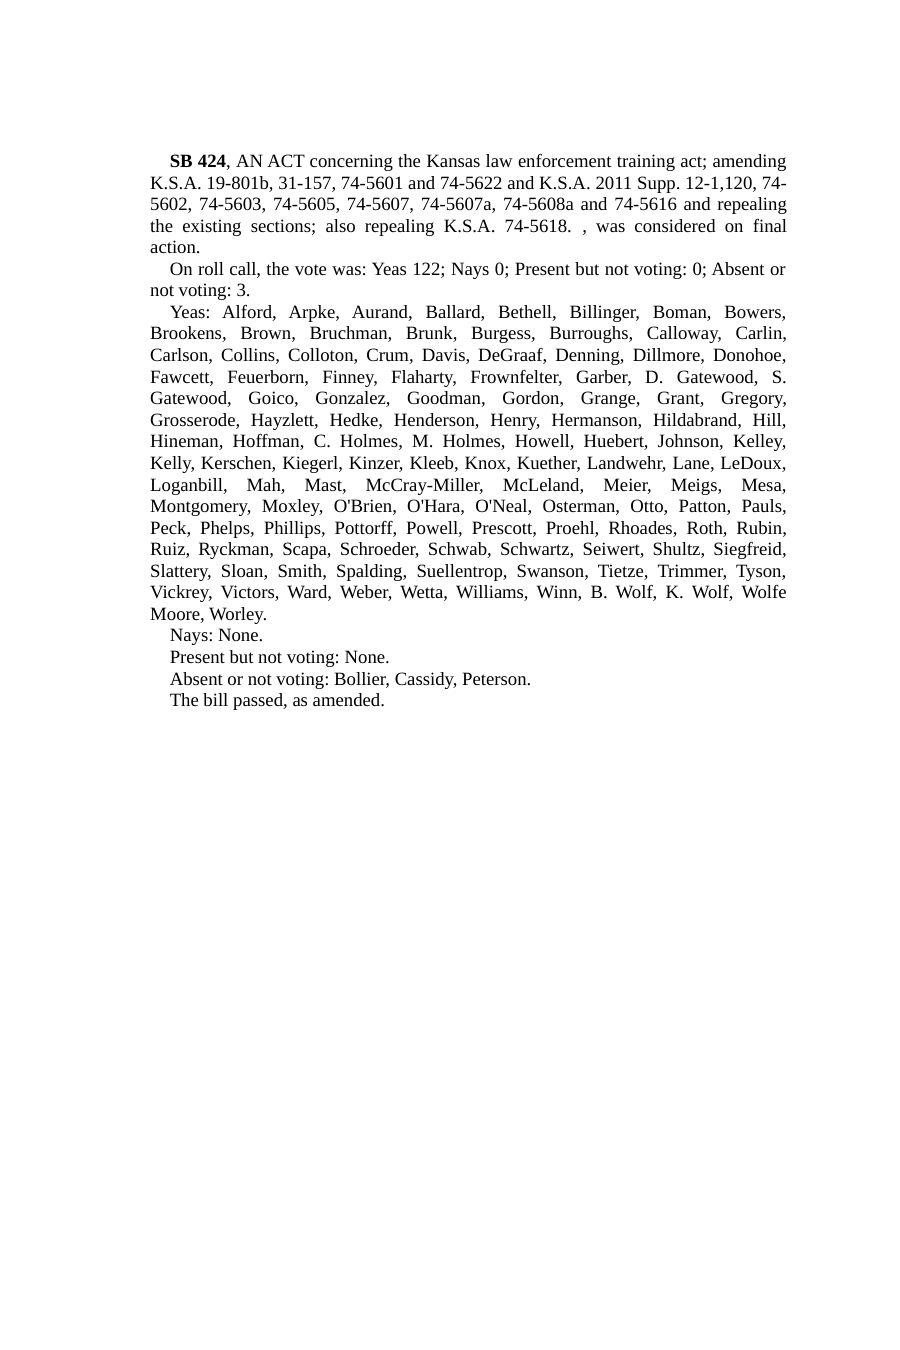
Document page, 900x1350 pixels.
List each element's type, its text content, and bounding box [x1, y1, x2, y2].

text SB 424, AN ACT concerning the Kansas law enforcement training act; amending K.S.A. 19-801b, 31-157, 74-5601 and 74-5622 and K.S.A. 2011 Supp. 12-1,120, 74-5602, 74-5603, 74-5605, 74-5607, 74-5607a, 74-5608a and 74-5616 and repealing the existing sections; also repealing K.S.A. 74-5618. , was considered on final action. [150, 150, 787, 258]
text Present but not voting: None. [150, 646, 787, 667]
text Absent or not voting: Bollier, Cassidy, Peterson. [150, 667, 787, 689]
text On roll call, the vote was: Yeas 122; Nays 0; Present but not voting: 0; Absent or not voting: 3. [150, 258, 787, 301]
text Nays: None. [150, 624, 787, 646]
text Yeas: Alford, Arpke, Aurand, Ballard, Bethell, Billinger, Boman, Bowers, Brookens, Brown, Bruchman, Brunk, Burgess, Burroughs, Calloway, Carlin, Carlson, Collins, Colloton, Crum, Davis, DeGraaf, Denning, Dillmore, Donohoe, Fawcett, Feuerborn, Finney, Flaharty, Frownfelter, Garber, D. Gatewood, S. Gatewood, Goico, Gonzalez, Goodman, Gordon, Grange, Grant, Gregory, Grosserode, Hayzlett, Hedke, Henderson, Henry, Hermanson, Hildabrand, Hill, Hineman, Hoffman, C. Holmes, M. Holmes, Howell, Huebert, Johnson, Kelley, Kelly, Kerschen, Kiegerl, Kinzer, Kleeb, Knox, Kuether, Landwehr, Lane, LeDoux, Loganbill, Mah, Mast, McCray-Miller, McLeland, Meier, Meigs, Mesa, Montgomery, Moxley, O'Brien, O'Hara, O'Neal, Osterman, Otto, Patton, Pauls, Peck, Phelps, Phillips, Pottorff, Powell, Prescott, Proehl, Rhoades, Roth, Rubin, Ruiz, Ryckman, Scapa, Schroeder, Schwab, Schwartz, Seiwert, Shultz, Siegfreid, Slattery, Sloan, Smith, Spalding, Suellentrop, Swanson, Tietze, Trimmer, Tyson, Vickrey, Victors, Ward, Weber, Wetta, Williams, Winn, B. Wolf, K. Wolf, Wolfe Moore, Worley. [150, 301, 787, 624]
text The bill passed, as amended. [150, 689, 787, 711]
